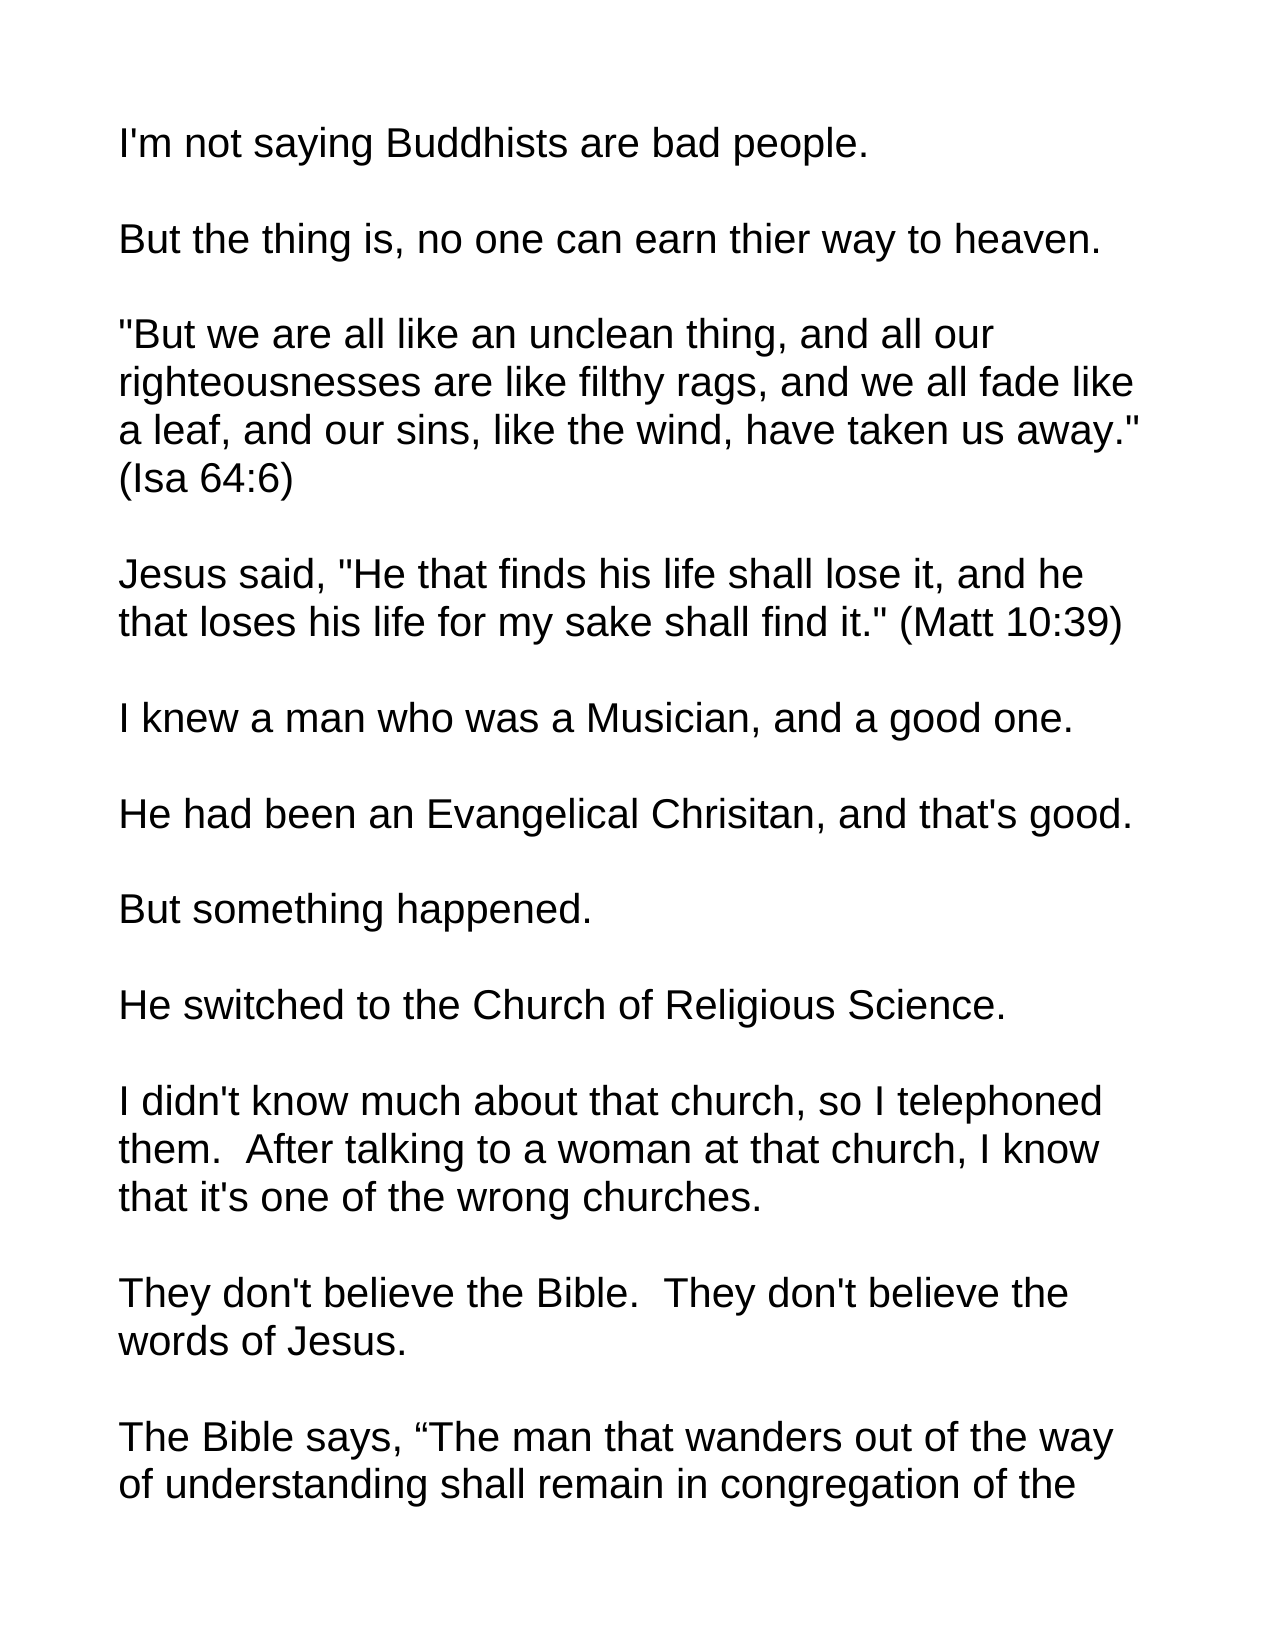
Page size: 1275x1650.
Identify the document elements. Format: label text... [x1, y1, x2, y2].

text I knew a man who was a Musician, and a good one. [118, 693, 1157, 741]
text I'm not saying Buddhists are bad people. [118, 118, 1157, 166]
text The Bible says, “The man that wanders out of the way of understanding shall remain in congregation of the [118, 1412, 1157, 1508]
text Jesus said, "He that finds his life shall lose it, and he that loses his life for my sake shall find it." (Matt 10:39) [118, 549, 1157, 645]
text "But we are all like an unclean thing, and all our righteousnesses are like filthy rags, and we all fade like a leaf, and our sins, like the wind, have taken us away." (Isa 64:6) [118, 310, 1157, 501]
text But something happened. [118, 885, 1157, 933]
text He had been an Evangelical Chrisitan, and that's good. [118, 789, 1157, 837]
text But the thing is, no one can earn thier way to heaven. [118, 214, 1157, 262]
text They don't believe the Bible. They don't believe the words of Jesus. [118, 1268, 1157, 1364]
text I didn't know much about that church, so I telephoned them. After talking to a woman at that church, I know that it's one of the wrong churches. [118, 1076, 1157, 1220]
text He switched to the Church of Religious Science. [118, 981, 1157, 1028]
